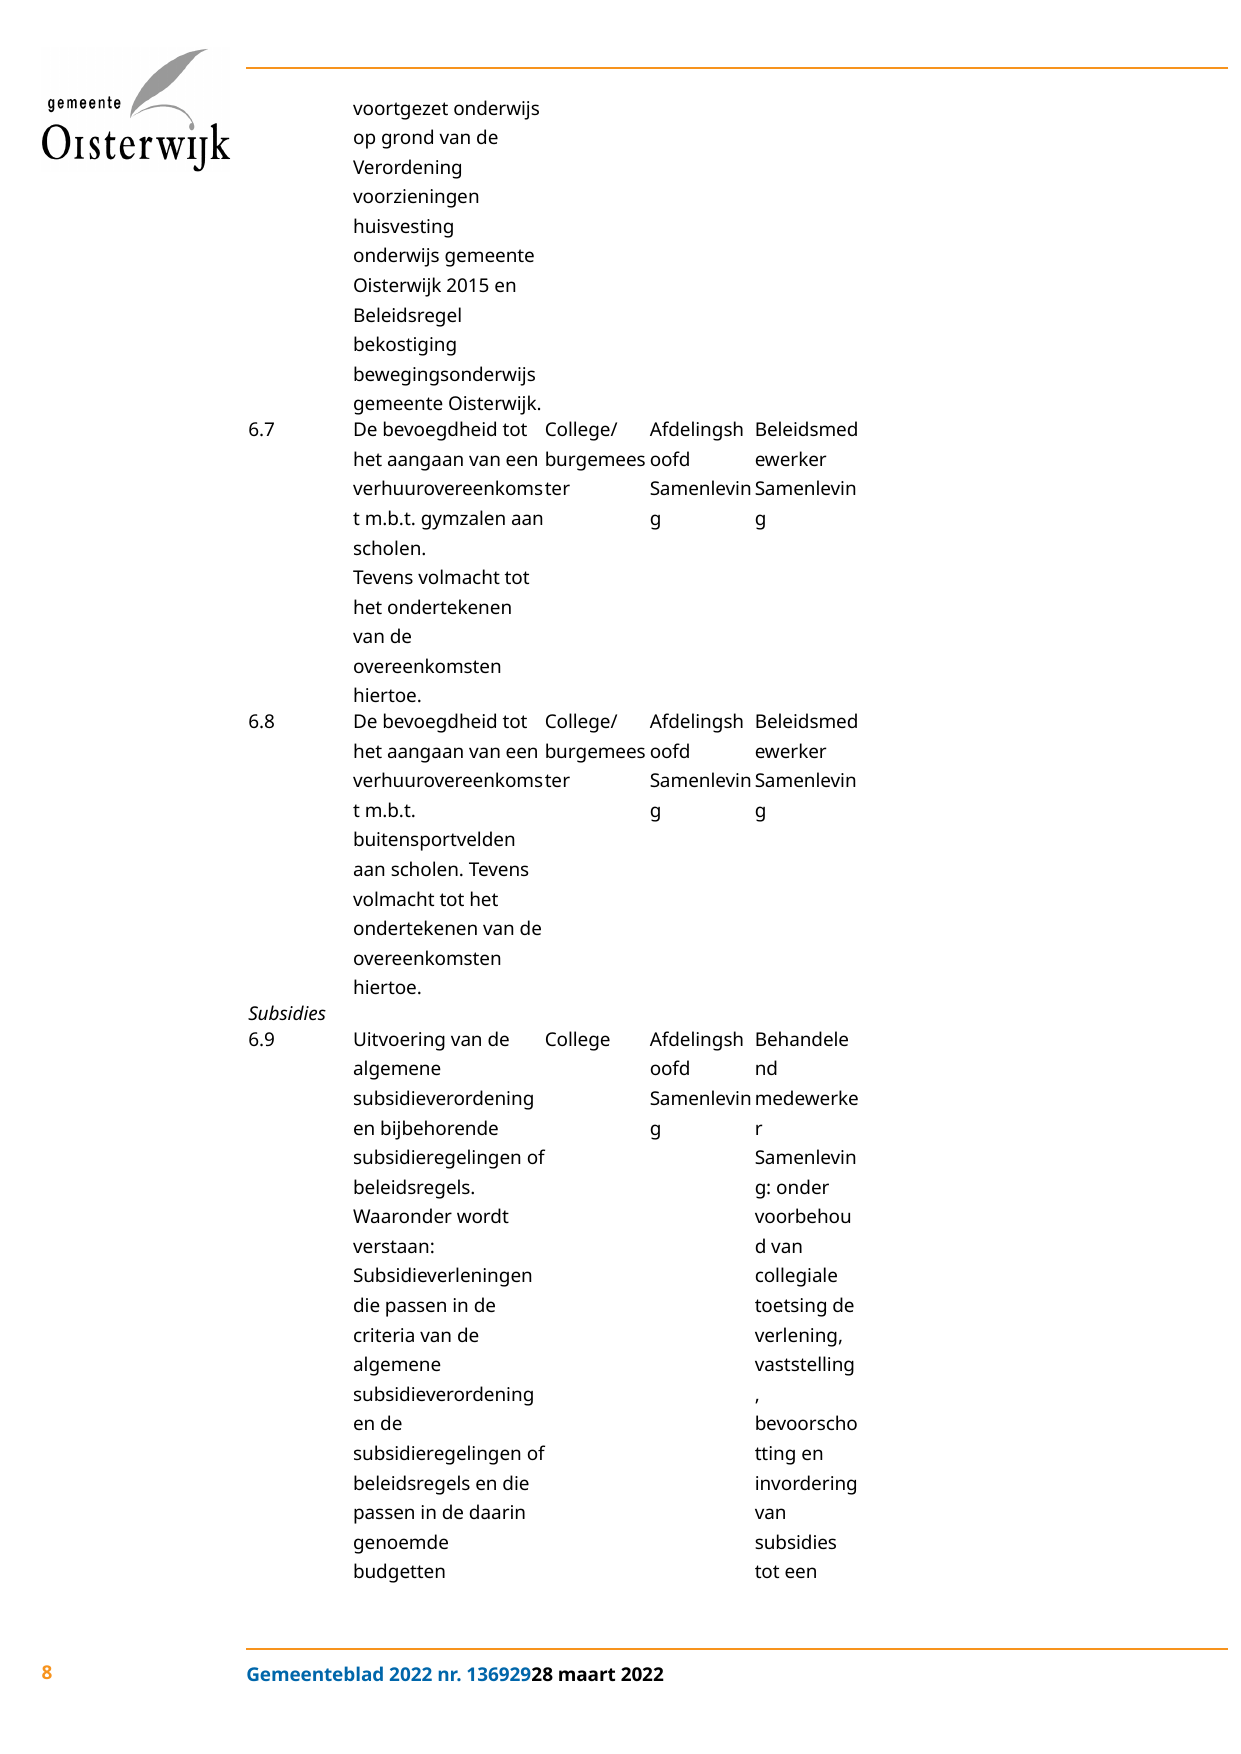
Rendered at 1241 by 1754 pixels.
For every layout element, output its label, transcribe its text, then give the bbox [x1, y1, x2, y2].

table_cell Uitvoering van de algemene subsidieverordening en bijbehorende subsidieregelingen of beleidsregels. Waaronder wordt verstaan: Subsidieverleningen die passen in de criteria van de algemene subsidieverordening en de subsidieregelingen of beleidsregels en die passen in de daarin genoemde budgetten [353, 1026, 544, 1584]
picture [41, 47, 231, 172]
table_cell Subsidies [248, 1000, 1047, 1026]
table_cell Beleidsmedewerker Samenleving [755, 416, 859, 708]
table_cell De bevoegdheid tot het aangaan van een verhuurovereenkomst m.b.t. buitensportvelden aan scholen. Tevens volmacht tot het ondertekenen van de overeenkomsten hiertoe. [353, 708, 544, 1000]
table_cell 6.8 [248, 708, 353, 1000]
table_cell Beleidsmedewerker Samenleving [755, 708, 859, 1000]
table_cell [1047, 416, 1152, 708]
table_cell [1047, 708, 1152, 1000]
table_cell [545, 95, 649, 416]
table_cell Afdelingshoofd Samenleving [650, 416, 754, 708]
table_cell Afdelingshoofd Samenleving [650, 1026, 754, 1584]
table_cell College/burgemeester [545, 708, 649, 1000]
table_cell [755, 95, 859, 416]
table_cell voortgezet onderwijs op grond van de Verordening voorzieningen huisvesting onderwijs gemeente Oisterwijk 2015 en Beleidsregel bekostiging bewegingsonderwijs gemeente Oisterwijk. [353, 95, 544, 416]
table_cell College/burgemeester [545, 416, 649, 708]
table_cell 6.9 [248, 1026, 353, 1584]
table_cell [248, 95, 353, 416]
table_cell College [545, 1026, 649, 1584]
table_cell Behandelend medewerker Samenleving: onder voorbehoud van collegiale toetsing de verlening, vaststelling, bevoorschotting en invordering van subsidies tot een [755, 1026, 859, 1584]
table_cell [860, 95, 1047, 416]
table_cell [1047, 1000, 1152, 1026]
table_cell [860, 1026, 1047, 1584]
table_cell Afdelingshoofd Samenleving [650, 708, 754, 1000]
table_cell [860, 708, 1047, 1000]
table_cell 6.7 [248, 416, 353, 708]
table_cell [1047, 95, 1152, 416]
table_cell [1047, 1026, 1152, 1584]
table_cell [650, 95, 754, 416]
table_cell [860, 416, 1047, 708]
table_cell De bevoegdheid tot het aangaan van een verhuurovereenkomst m.b.t. gymzalen aan scholen. Tevens volmacht tot het ondertekenen van de overeenkomsten hiertoe. [353, 416, 544, 708]
